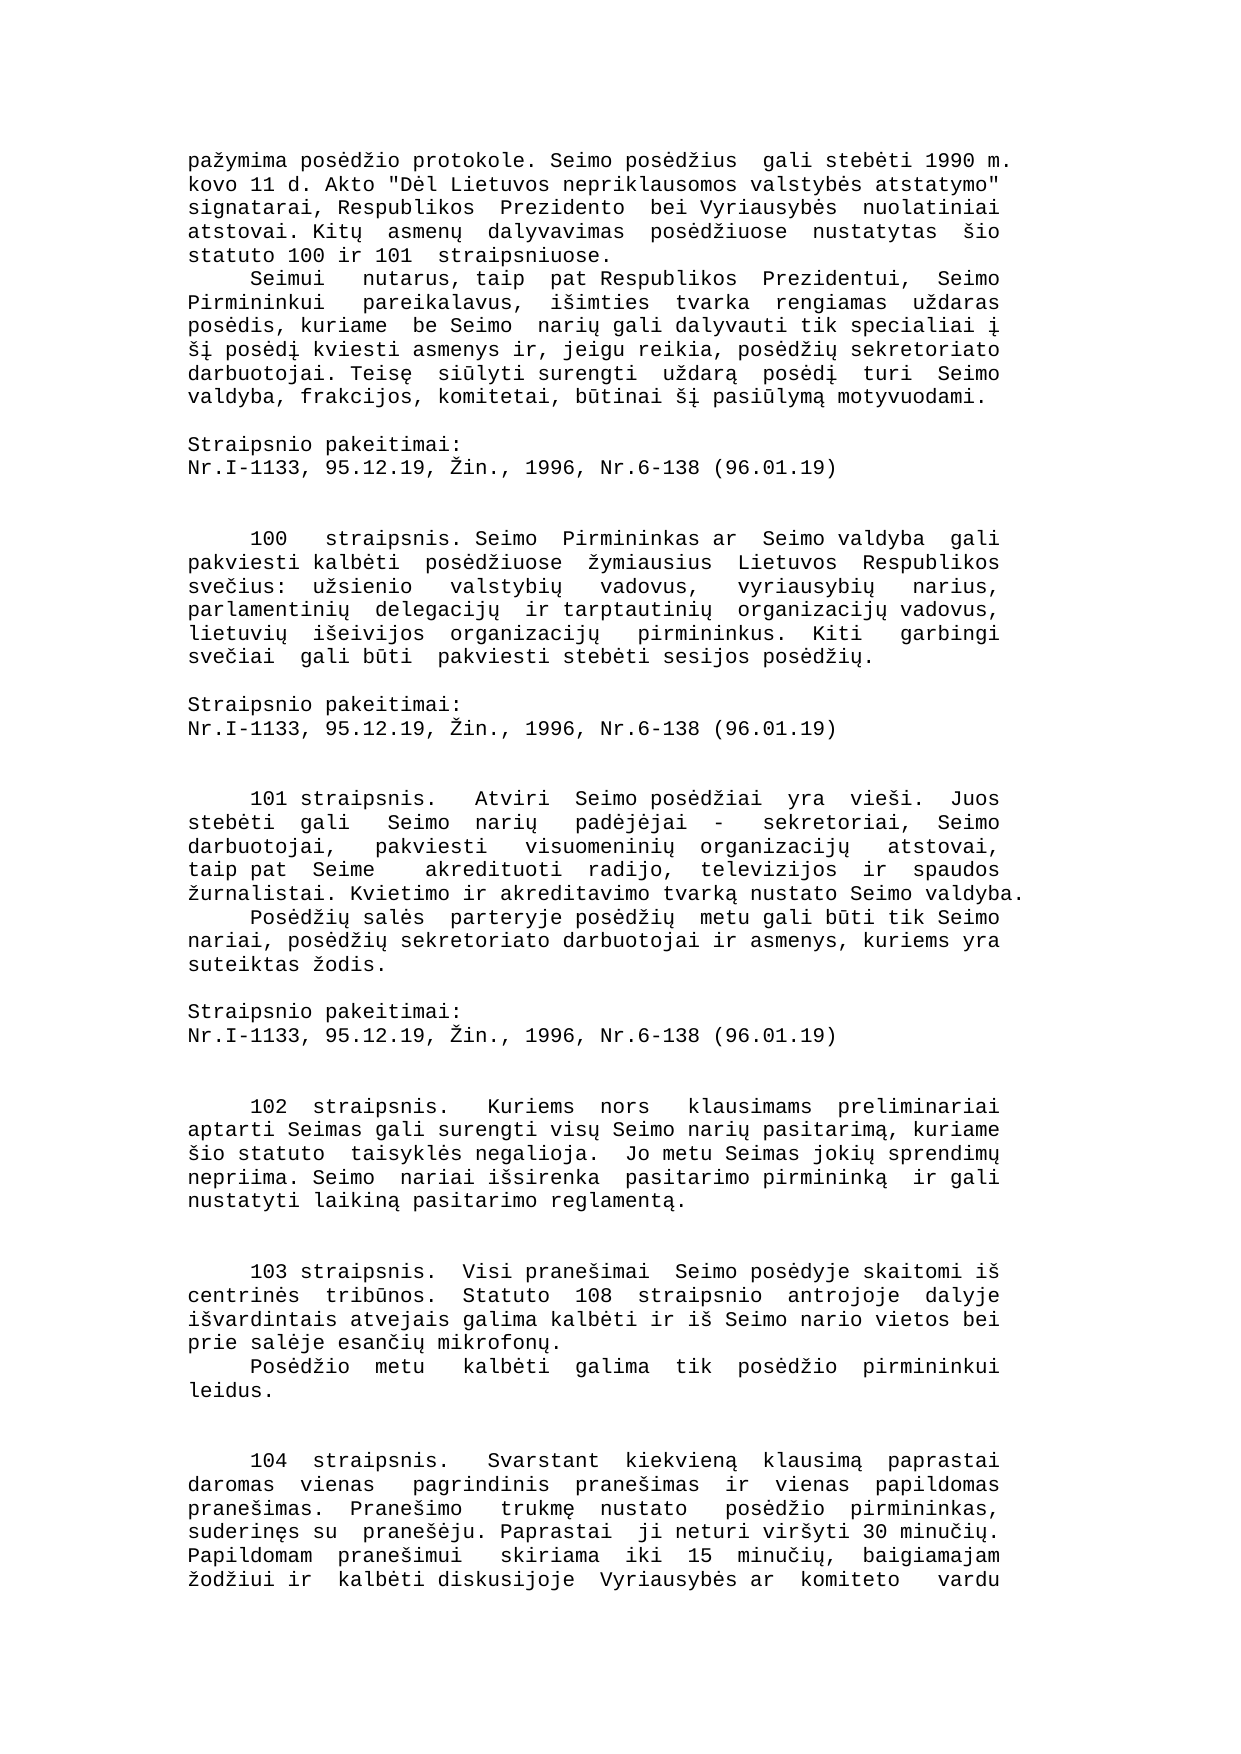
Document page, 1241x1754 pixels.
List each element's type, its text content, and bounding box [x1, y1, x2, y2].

text Straipsnio pakeitimai: [187, 434, 1053, 457]
text centrinės tribūnos. Statuto 108 straipsnio antrojoje dalyje [187, 1285, 1053, 1309]
text daromas vienas pagrindinis pranešimas ir vienas papildomas [187, 1474, 1053, 1498]
text nariai, posėdžių sekretoriato darbuotojai ir asmenys, kuriems yra [187, 930, 1053, 954]
text svečiai gali būti pakviesti stebėti sesijos posėdžių. [187, 647, 1053, 670]
text Pirmininkui pareikalavus, išimties tvarka rengiamas uždaras [187, 292, 1053, 316]
text statuto 100 ir 101 straipsniuose. [187, 244, 1053, 268]
text 102 straipsnis. Kuriems nors klausimams preliminariai [187, 1096, 1053, 1119]
text 100 straipsnis. Seimo Pirmininkas ar Seimo valdyba gali [187, 528, 1053, 552]
text nustatyti laikiną pasitarimo reglamentą. [187, 1190, 1053, 1214]
text Posėdžio metu kalbėti galima tik posėdžio pirmininkui [187, 1356, 1053, 1379]
text pažymima posėdžio protokole. Seimo posėdžius gali stebėti 1990 m. [187, 150, 1053, 174]
text 101 straipsnis. Atviri Seimo posėdžiai yra vieši. Juos [187, 788, 1053, 812]
text stebėti gali Seimo narių padėjėjai - sekretoriai, Seimo [187, 812, 1053, 836]
text šio statuto taisyklės negalioja. Jo metu Seimas jokių sprendimų [187, 1143, 1053, 1167]
text taip pat Seime akredituoti radijo, televizijos ir spaudos [187, 859, 1053, 883]
text kovo 11 d. Akto "Dėl Lietuvos nepriklausomos valstybės atstatymo" [187, 174, 1053, 197]
text pranešimas. Pranešimo trukmę nustato posėdžio pirmininkas, [187, 1498, 1053, 1521]
text signatarai, Respublikos Prezidento bei Vyriausybės nuolatiniai [187, 197, 1053, 221]
text suderinęs su pranešėju. Paprastai ji neturi viršyti 30 minučių. [187, 1521, 1053, 1545]
text parlamentinių delegacijų ir tarptautinių organizacijų vadovus, [187, 599, 1053, 623]
text Nr.I-1133, 95.12.19, Žin., 1996, Nr.6-138 (96.01.19) [187, 457, 1053, 481]
text leidus. [187, 1379, 1053, 1403]
text Seimui nutarus, taip pat Respublikos Prezidentui, Seimo [187, 268, 1053, 292]
text valdyba, frakcijos, komitetai, būtinai šį pasiūlymą motyvuodami. [187, 386, 1053, 410]
text 103 straipsnis. Visi pranešimai Seimo posėdyje skaitomi iš [187, 1261, 1053, 1285]
text Nr.I-1133, 95.12.19, Žin., 1996, Nr.6-138 (96.01.19) [187, 1025, 1053, 1048]
text aptarti Seimas gali surengti visų Seimo narių pasitarimą, kuriame [187, 1119, 1053, 1143]
text nepriima. Seimo nariai išsirenka pasitarimo pirmininką ir gali [187, 1167, 1053, 1190]
text prie salėje esančių mikrofonų. [187, 1332, 1053, 1356]
text Posėdžių salės parteryje posėdžių metu gali būti tik Seimo [187, 907, 1053, 930]
text pakviesti kalbėti posėdžiuose žymiausius Lietuvos Respublikos [187, 552, 1053, 576]
text suteiktas žodis. [187, 954, 1053, 978]
text Straipsnio pakeitimai: [187, 1001, 1053, 1025]
text Papildomam pranešimui skiriama iki 15 minučių, baigiamajam [187, 1545, 1053, 1569]
text Straipsnio pakeitimai: [187, 694, 1053, 717]
text atstovai. Kitų asmenų dalyvavimas posėdžiuose nustatytas šio [187, 221, 1053, 244]
text 104 straipsnis. Svarstant kiekvieną klausimą paprastai [187, 1451, 1053, 1474]
text išvardintais atvejais galima kalbėti ir iš Seimo nario vietos bei [187, 1309, 1053, 1332]
text Nr.I-1133, 95.12.19, Žin., 1996, Nr.6-138 (96.01.19) [187, 717, 1053, 741]
text žurnalistai. Kvietimo ir akreditavimo tvarką nustato Seimo valdyba. [187, 883, 1053, 907]
text svečius: užsienio valstybių vadovus, vyriausybių narius, [187, 576, 1053, 599]
text posėdis, kuriame be Seimo narių gali dalyvauti tik specialiai į [187, 316, 1053, 339]
text šį posėdį kviesti asmenys ir, jeigu reikia, posėdžių sekretoriato [187, 339, 1053, 363]
text lietuvių išeivijos organizacijų pirmininkus. Kiti garbingi [187, 623, 1053, 647]
text žodžiui ir kalbėti diskusijoje Vyriausybės ar komiteto vardu [187, 1569, 1053, 1592]
text darbuotojai, pakviesti visuomeninių organizacijų atstovai, [187, 836, 1053, 859]
text darbuotojai. Teisę siūlyti surengti uždarą posėdį turi Seimo [187, 363, 1053, 386]
